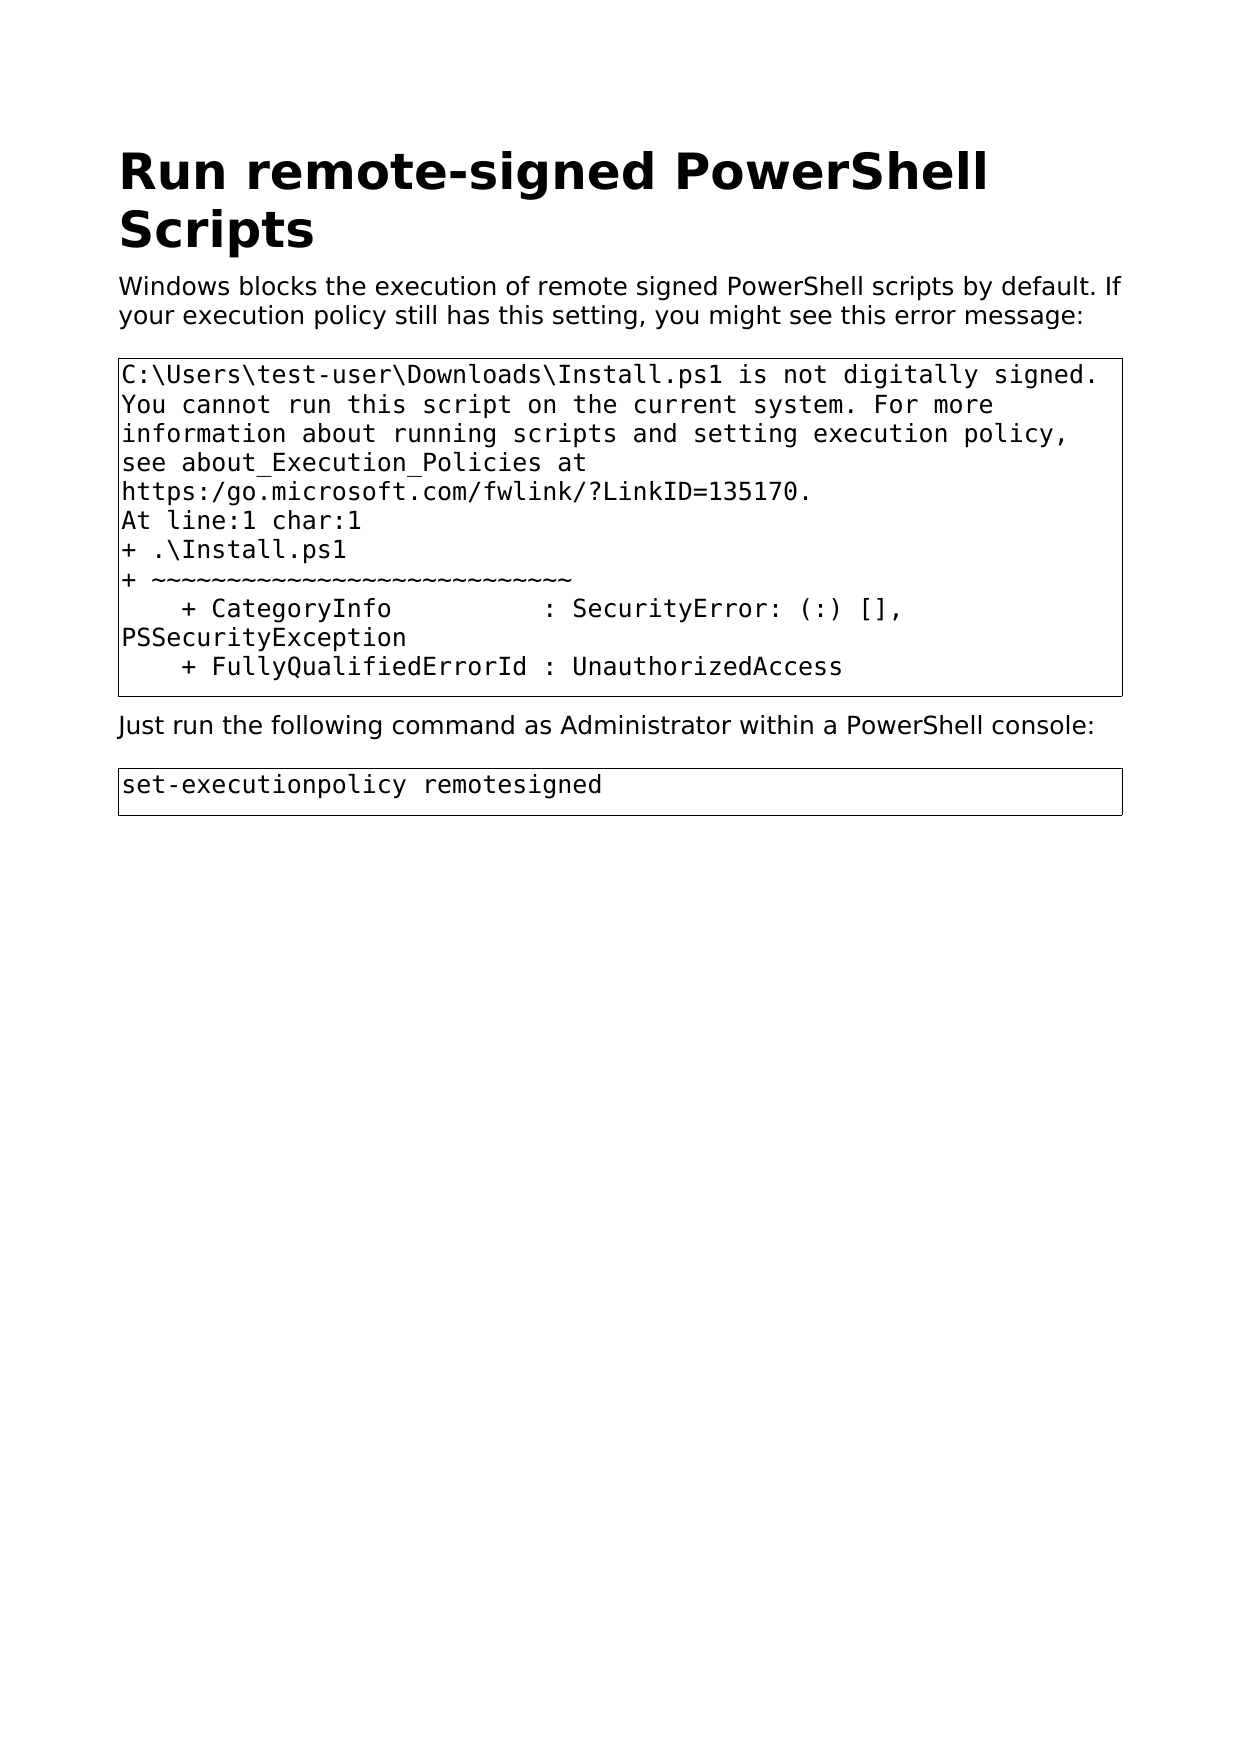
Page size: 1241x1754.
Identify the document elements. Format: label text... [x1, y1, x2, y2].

subtitle Run remote-signed PowerShell Scripts [118, 143, 1122, 259]
table_header C:\Users\test-user\Downloads\Install.ps1 is not digitally signed. You cannot run this script on the current system. For more information about running scripts and setting execution policy, see about_Execution_Policies at https:/go.microsoft.com/fwlink/?LinkID=135170. At line:1 char:1 + .\Install.ps1 + ~~~~~~~~~~~~~~~~~~~~~~~~~~~~ + CategoryInfo : SecurityError: (:) [], PSSecurityException + FullyQualifiedErrorId : UnauthorizedAccess [119, 359, 1122, 696]
table_header set-executionpolicy remotesigned [119, 769, 1122, 814]
text Just run the following command as Administrator within a PowerShell console: [118, 711, 1122, 740]
text Windows blocks the execution of remote signed PowerShell scripts by default. If your execution policy still has this setting, you might see this error message: [118, 272, 1122, 330]
